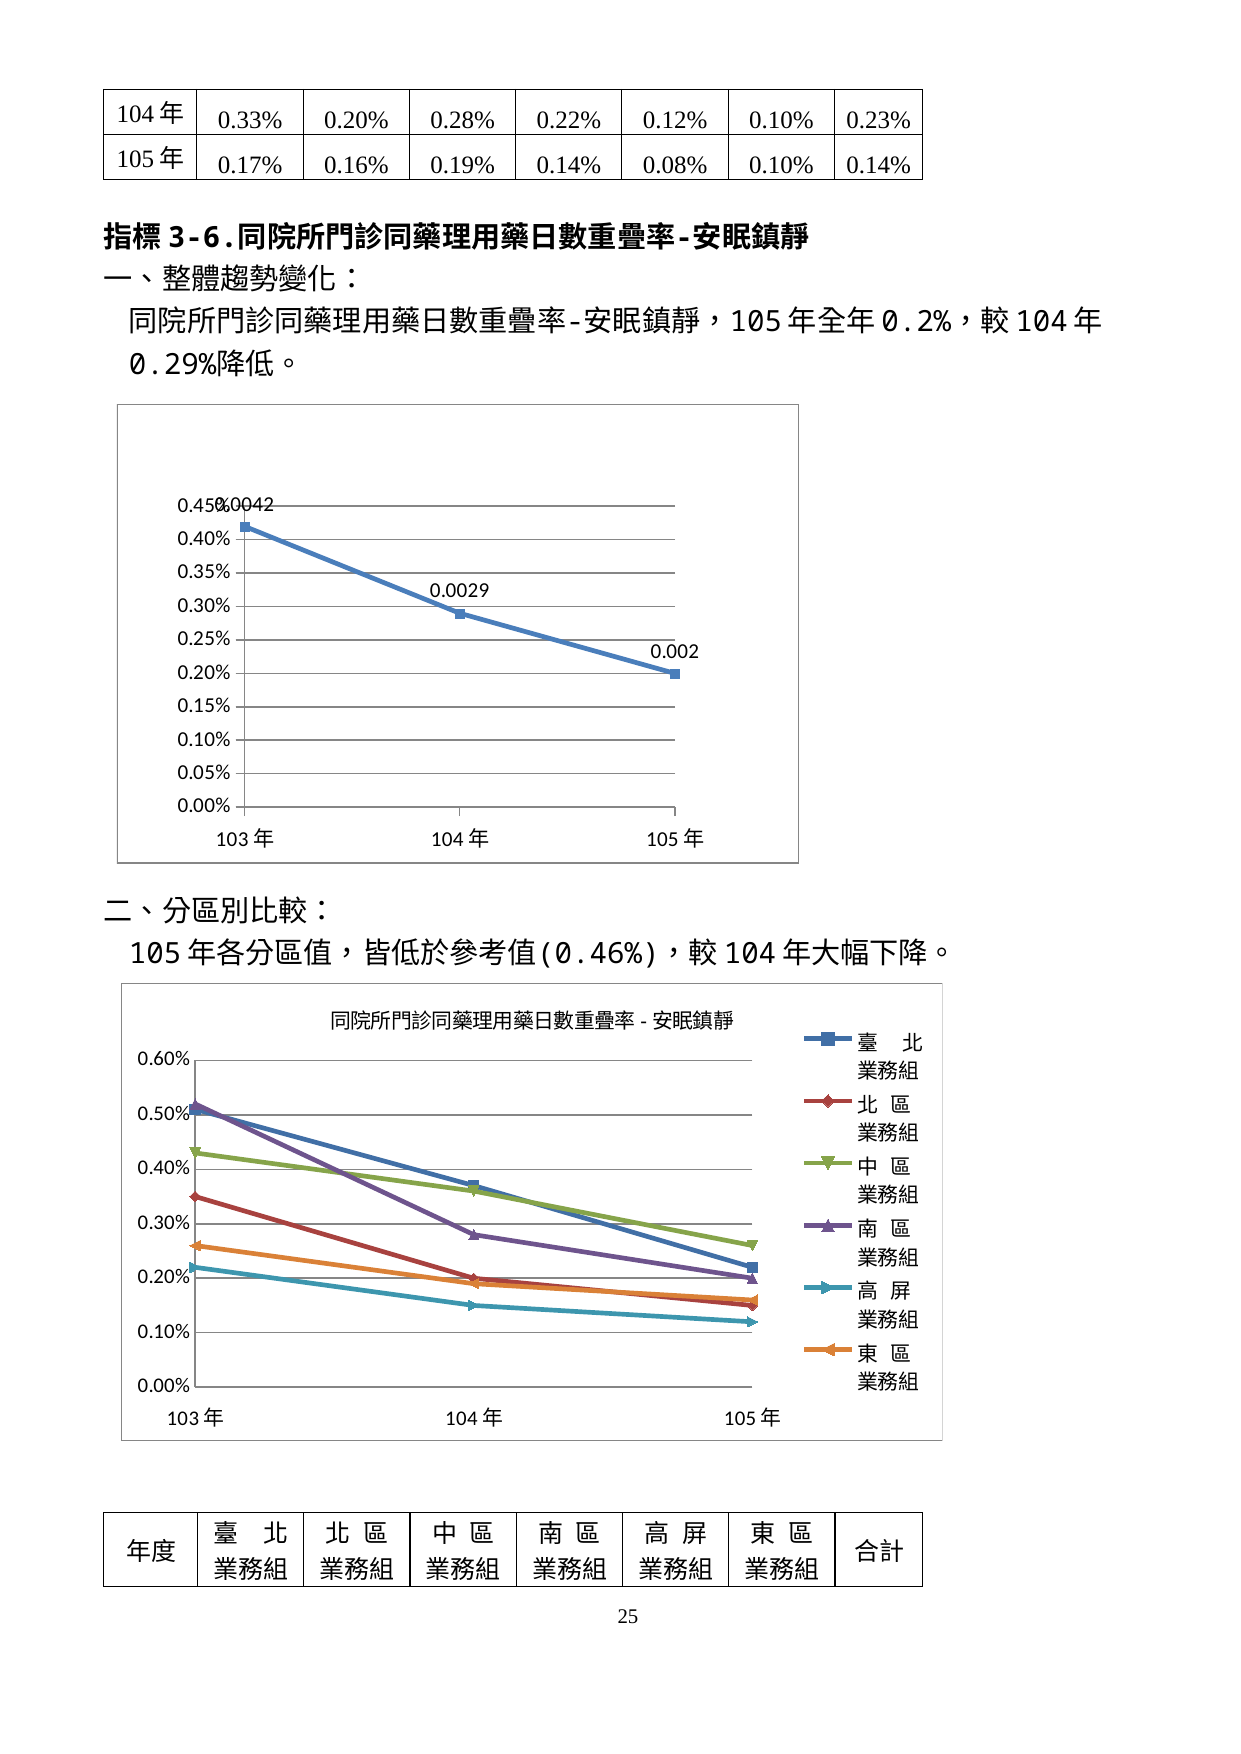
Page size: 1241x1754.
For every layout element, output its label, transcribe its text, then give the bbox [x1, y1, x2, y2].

text 105年各分區值，皆低於參考值(0.46%)，較104年大幅下降。 [128, 930, 1152, 972]
subtitle 指標3-6.同院所門診同藥理用藥日數重疊率-安眠鎮靜 [103, 214, 1152, 256]
table_cell 0.33% [197, 90, 303, 134]
text 二、分區別比較： [103, 888, 1152, 930]
table_header 合計 [836, 1513, 922, 1586]
table_header 臺 北 業務組 [198, 1513, 303, 1586]
table_header 南 區 業務組 [517, 1513, 622, 1586]
text 一、整體趨勢變化： [103, 256, 1152, 298]
table_cell 0.23% [835, 90, 922, 134]
table_cell 0.17% [197, 135, 303, 179]
table_cell 0.10% [729, 135, 834, 179]
table_cell 0.20% [304, 90, 409, 134]
table_cell 104年 [104, 90, 196, 134]
table_header 年度 [104, 1513, 197, 1586]
table_cell 0.28% [410, 90, 515, 134]
table_cell 0.16% [304, 135, 409, 179]
text 同院所門診同藥理用藥日數重疊率-安眠鎮靜，105年全年0.2%，較104年0.29%降低。 [128, 298, 1152, 383]
table_cell 0.08% [622, 135, 728, 179]
table_cell 105年 [104, 135, 196, 179]
table_header 北 區 業務組 [304, 1513, 409, 1586]
table_cell 0.10% [729, 90, 834, 134]
table_header 高 屏 業務組 [623, 1513, 728, 1586]
table_cell 0.19% [410, 135, 515, 179]
table_cell 0.12% [622, 90, 728, 134]
table_header 東 區 業務組 [729, 1513, 834, 1586]
table_header 中 區 業務組 [411, 1513, 516, 1586]
table_cell 0.22% [516, 90, 621, 134]
table_cell 0.14% [835, 135, 922, 179]
table_cell 0.14% [516, 135, 621, 179]
